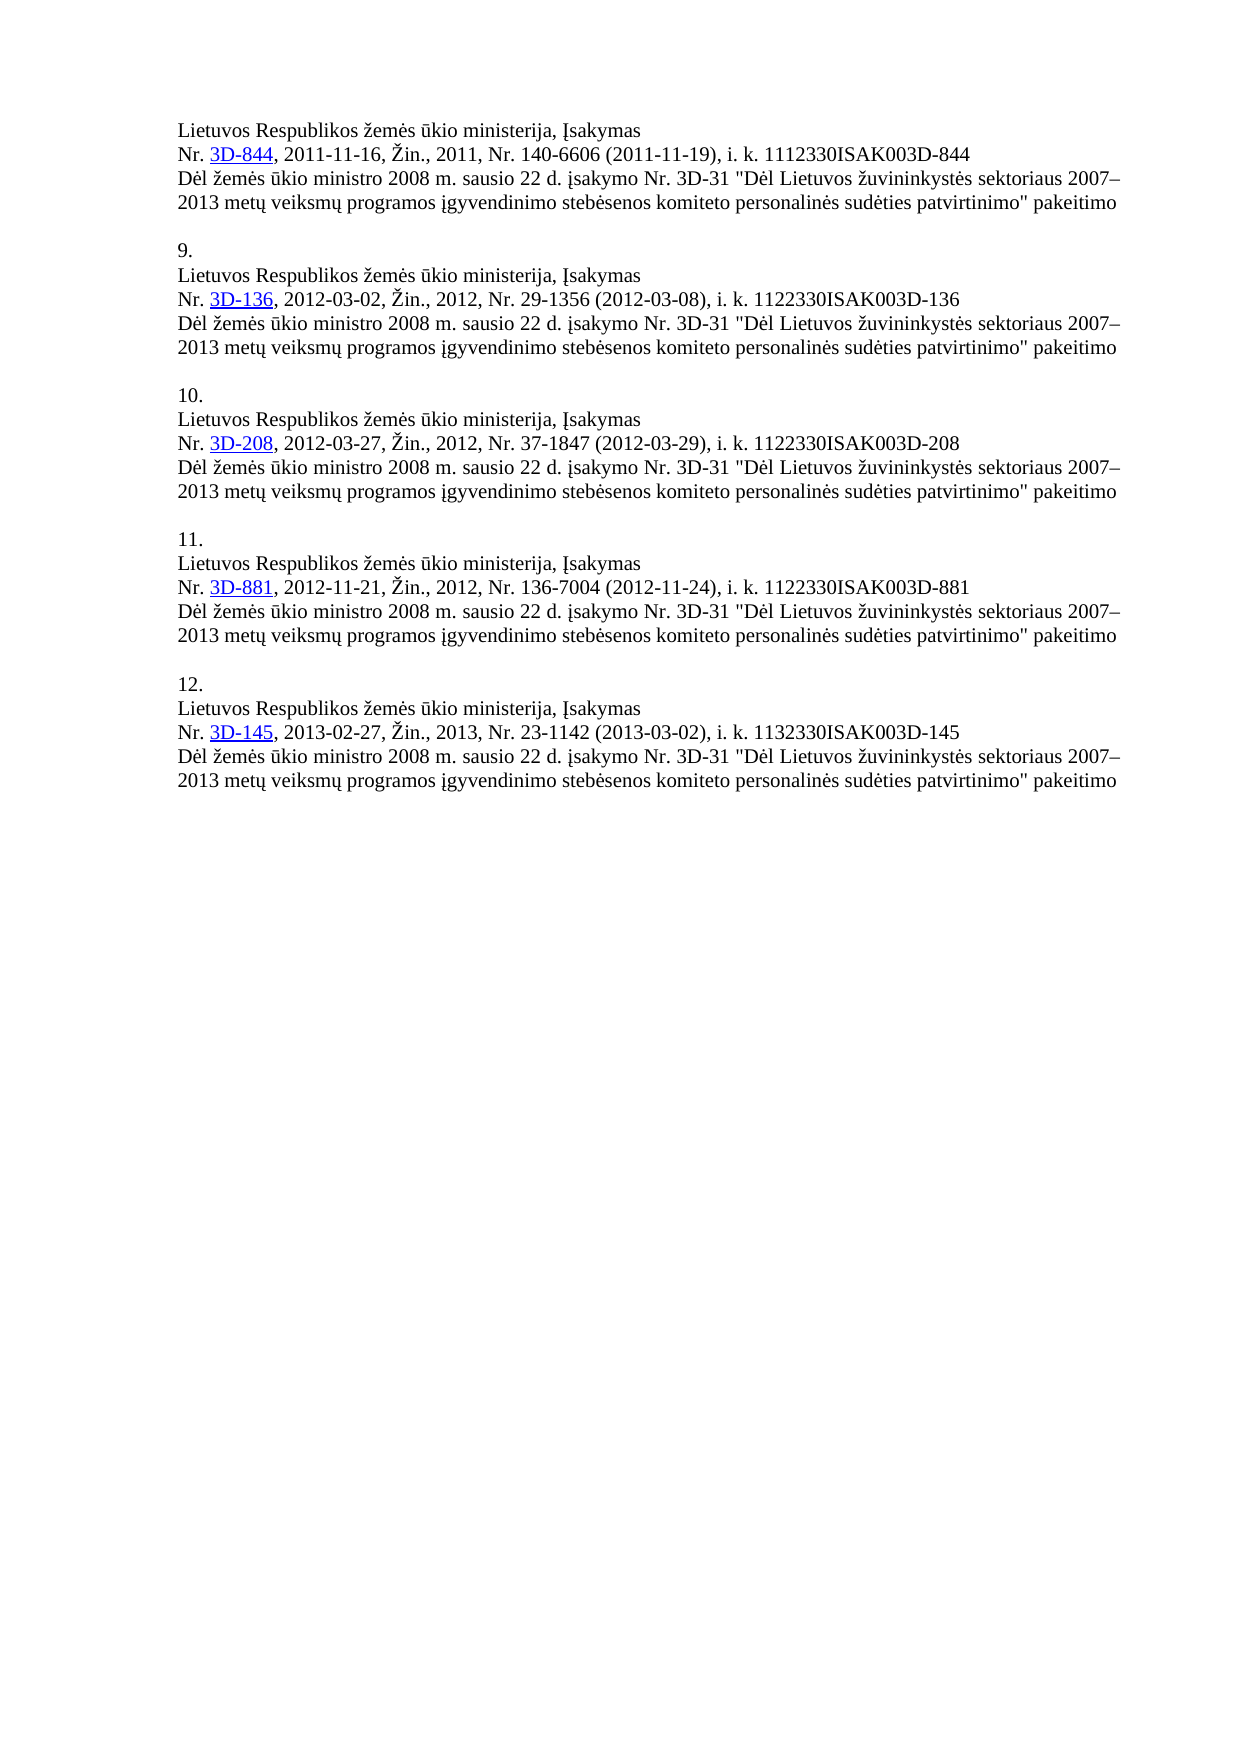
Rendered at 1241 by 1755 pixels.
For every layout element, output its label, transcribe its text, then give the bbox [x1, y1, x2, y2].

text Lietuvos Respublikos žemės ūkio ministerija, Įsakymas [177, 551, 1122, 575]
text Lietuvos Respublikos žemės ūkio ministerija, Įsakymas [177, 118, 1122, 142]
text Dėl žemės ūkio ministro 2008 m. sausio 22 d. įsakymo Nr. 3D-31 "Dėl Lietuvos žuvininkystės sektoriaus 2007–2013 metų veiksmų programos įgyvendinimo stebėsenos komiteto personalinės sudėties patvirtinimo" pakeitimo [177, 599, 1122, 647]
text 9. [177, 238, 1122, 262]
text Lietuvos Respublikos žemės ūkio ministerija, Įsakymas [177, 262, 1122, 287]
text 10. [177, 383, 1122, 407]
text Nr. 3D-145, 2013-02-27, Žin., 2013, Nr. 23-1142 (2013-03-02), i. k. 1132330ISAK003D-145 [177, 720, 1122, 744]
text Lietuvos Respublikos žemės ūkio ministerija, Įsakymas [177, 407, 1122, 431]
text Dėl žemės ūkio ministro 2008 m. sausio 22 d. įsakymo Nr. 3D-31 "Dėl Lietuvos žuvininkystės sektoriaus 2007–2013 metų veiksmų programos įgyvendinimo stebėsenos komiteto personalinės sudėties patvirtinimo" pakeitimo [177, 166, 1122, 214]
text Nr. 3D-136, 2012-03-02, Žin., 2012, Nr. 29-1356 (2012-03-08), i. k. 1122330ISAK003D-136 [177, 287, 1122, 311]
text Dėl žemės ūkio ministro 2008 m. sausio 22 d. įsakymo Nr. 3D-31 "Dėl Lietuvos žuvininkystės sektoriaus 2007–2013 metų veiksmų programos įgyvendinimo stebėsenos komiteto personalinės sudėties patvirtinimo" pakeitimo [177, 744, 1122, 792]
text Nr. 3D-881, 2012-11-21, Žin., 2012, Nr. 136-7004 (2012-11-24), i. k. 1122330ISAK003D-881 [177, 575, 1122, 599]
text Nr. 3D-208, 2012-03-27, Žin., 2012, Nr. 37-1847 (2012-03-29), i. k. 1122330ISAK003D-208 [177, 431, 1122, 455]
text Lietuvos Respublikos žemės ūkio ministerija, Įsakymas [177, 696, 1122, 720]
text Dėl žemės ūkio ministro 2008 m. sausio 22 d. įsakymo Nr. 3D-31 "Dėl Lietuvos žuvininkystės sektoriaus 2007–2013 metų veiksmų programos įgyvendinimo stebėsenos komiteto personalinės sudėties patvirtinimo" pakeitimo [177, 455, 1122, 503]
text 12. [177, 672, 1122, 696]
text Dėl žemės ūkio ministro 2008 m. sausio 22 d. įsakymo Nr. 3D-31 "Dėl Lietuvos žuvininkystės sektoriaus 2007–2013 metų veiksmų programos įgyvendinimo stebėsenos komiteto personalinės sudėties patvirtinimo" pakeitimo [177, 311, 1122, 359]
text Nr. 3D-844, 2011-11-16, Žin., 2011, Nr. 140-6606 (2011-11-19), i. k. 1112330ISAK003D-844 [177, 142, 1122, 166]
text 11. [177, 527, 1122, 551]
